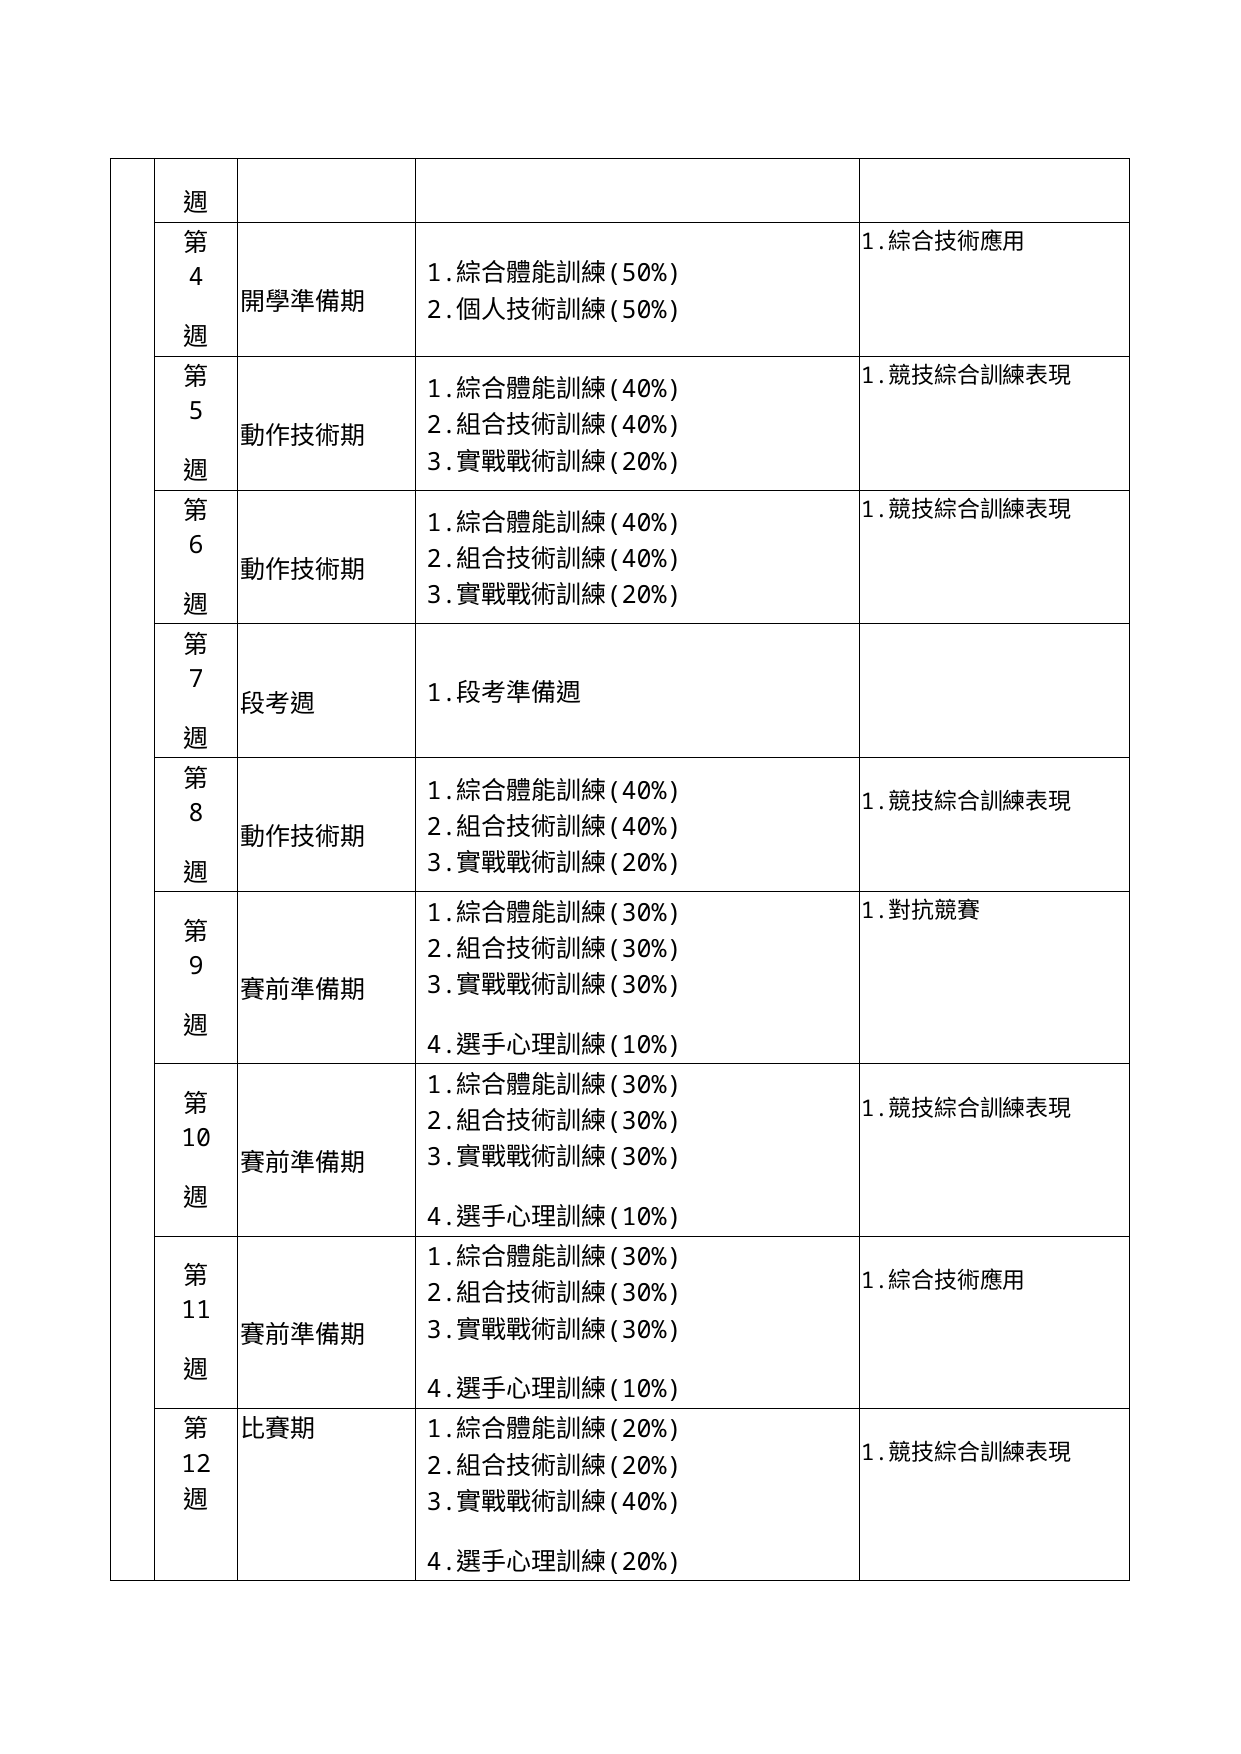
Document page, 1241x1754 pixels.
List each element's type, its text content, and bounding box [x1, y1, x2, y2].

table_cell [238, 159, 415, 222]
table_cell 1.競技綜合訓練表現 [860, 357, 1129, 489]
table_cell 第 4 週 [155, 223, 237, 356]
table_cell 1.綜合體能訓練(40%) 2.組合技術訓練(40%) 3.實戰戰術訓練(20%) [416, 357, 859, 489]
table_cell [416, 159, 859, 222]
table_cell 1.競技綜合訓練表現 [860, 491, 1129, 623]
table_cell 段考週 [238, 624, 415, 757]
table_cell 第 12 週 [155, 1409, 237, 1580]
table_cell 1.綜合體能訓練(30%) 2.組合技術訓練(30%) 3.實戰戰術訓練(30%) 4.選手心理訓練(10%) [416, 892, 859, 1063]
table_cell 動作技術期 [238, 491, 415, 623]
table_cell 第 10 週 [155, 1064, 237, 1236]
table_cell 1.綜合技術應用 [860, 223, 1129, 356]
table_cell 第 9 週 [155, 892, 237, 1063]
table_cell 第 11 週 [155, 1237, 237, 1408]
table_cell 1.綜合體能訓練(30%) 2.組合技術訓練(30%) 3.實戰戰術訓練(30%) 4.選手心理訓練(10%) [416, 1064, 859, 1236]
table_cell 1.段考準備週 [416, 624, 859, 757]
table_cell 第 6 週 [155, 491, 237, 623]
table_cell 動作技術期 [238, 357, 415, 489]
table_cell 第 5 週 [155, 357, 237, 489]
table_cell [860, 159, 1129, 222]
table_cell 1.綜合體能訓練(50%) 2.個人技術訓練(50%) [416, 223, 859, 356]
table_cell 1.競技綜合訓練表現 [860, 1064, 1129, 1236]
table_cell 1.競技綜合訓練表現 [860, 1409, 1129, 1580]
table_cell 賽前準備期 [238, 1237, 415, 1408]
table_cell 開學準備期 [238, 223, 415, 356]
table_cell 賽前準備期 [238, 1064, 415, 1236]
table_cell 比賽期 [238, 1409, 415, 1580]
table_cell 1.綜合體能訓練(40%) 2.組合技術訓練(40%) 3.實戰戰術訓練(20%) [416, 491, 859, 623]
table_cell 1.綜合技術應用 [860, 1237, 1129, 1408]
table_cell [111, 159, 154, 1580]
table_cell 1.綜合體能訓練(20%) 2.組合技術訓練(20%) 3.實戰戰術訓練(40%) 4.選手心理訓練(20%) [416, 1409, 859, 1580]
table_cell 1.綜合體能訓練(40%) 2.組合技術訓練(40%) 3.實戰戰術訓練(20%) [416, 758, 859, 891]
table_cell 週 [155, 159, 237, 222]
table_cell 1.對抗競賽 [860, 892, 1129, 1063]
table_cell 第 8 週 [155, 758, 237, 891]
table_cell 動作技術期 [238, 758, 415, 891]
table_cell 1.綜合體能訓練(30%) 2.組合技術訓練(30%) 3.實戰戰術訓練(30%) 4.選手心理訓練(10%) [416, 1237, 859, 1408]
table_cell 第 7 週 [155, 624, 237, 757]
table_cell 賽前準備期 [238, 892, 415, 1063]
table_cell [860, 624, 1129, 757]
table_cell 1.競技綜合訓練表現 [860, 758, 1129, 891]
